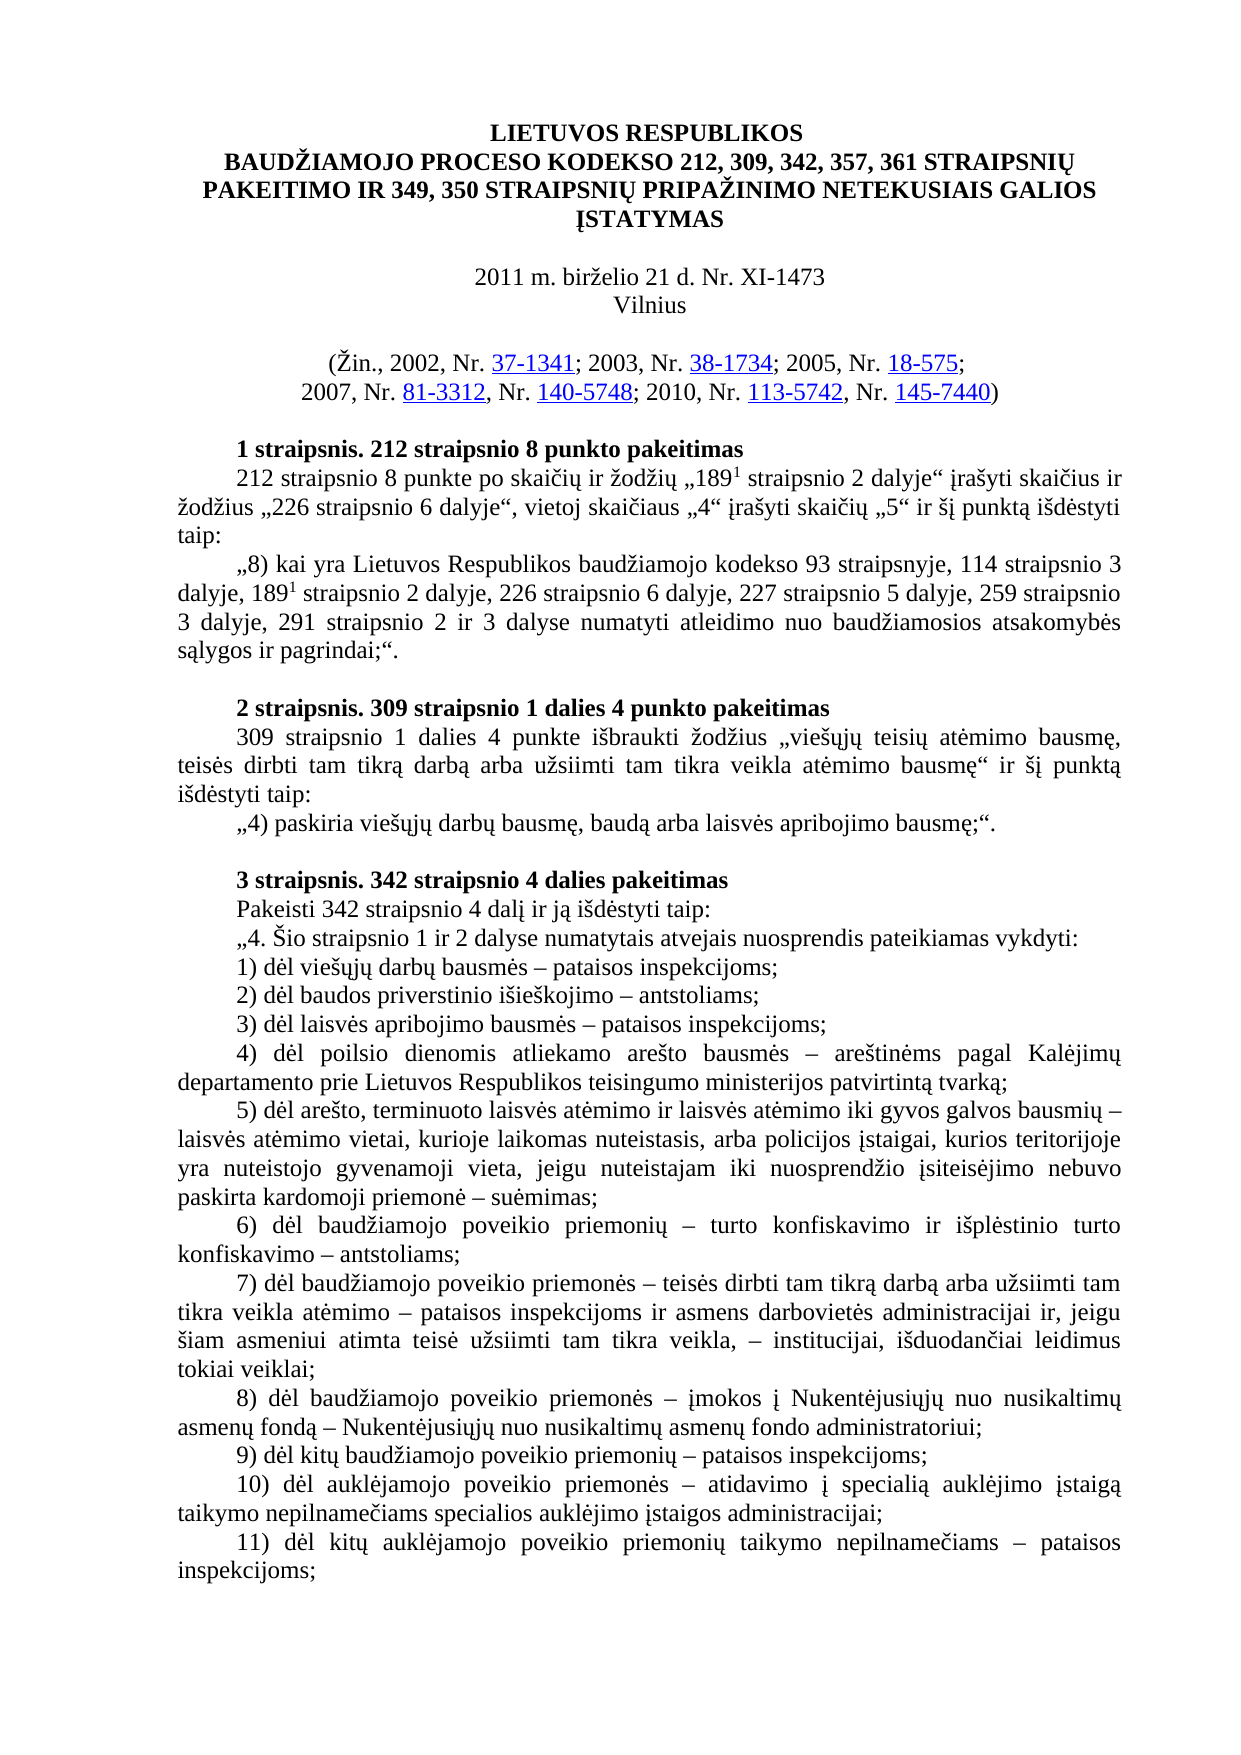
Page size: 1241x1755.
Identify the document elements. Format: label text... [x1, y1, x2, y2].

text Vilnius [177, 291, 1122, 319]
text BAUDŽIAMOJO PROCESO KODEKSO 212, 309, 342, 357, 361 STRAIPSNIŲ PAKEITIMO IR 349, 350 STRAIPSNIŲ PRIPAŽINIMO NETEKUSIAIS GALIOS ĮSTATYMAS [177, 147, 1122, 233]
text 309 straipsnio 1 dalies 4 punkte išbraukti žodžius „viešųjų teisių atėmimo bausmę, teisės dirbti tam tikrą darbą arba užsiimti tam tikra veikla atėmimo bausmę“ ir šį punktą išdėstyti taip: [177, 722, 1122, 808]
text 3 straipsnis. 342 straipsnio 4 dalies pakeitimas [177, 866, 1122, 894]
text 2011 m. birželio 21 d. Nr. XI-1473 [177, 262, 1122, 291]
text 11) dėl kitų auklėjamojo poveikio priemonių taikymo nepilnamečiams – pataisos inspekcijoms; [177, 1527, 1122, 1584]
text 10) dėl auklėjamojo poveikio priemonės – atidavimo į specialią auklėjimo įstaigą taikymo nepilnamečiams specialios auklėjimo įstaigos administracijai; [177, 1469, 1122, 1527]
text 9) dėl kitų baudžiamojo poveikio priemonių – pataisos inspekcijoms; [177, 1441, 1122, 1469]
text 6) dėl baudžiamojo poveikio priemonių – turto konfiskavimo ir išplėstinio turto konfiskavimo – antstoliams; [177, 1211, 1122, 1268]
text 1 straipsnis. 212 straipsnio 8 punkto pakeitimas [177, 434, 1122, 463]
text 2) dėl baudos priverstinio išieškojimo – antstoliams; [177, 981, 1122, 1009]
text „4. Šio straipsnio 1 ir 2 dalyse numatytais atvejais nuosprendis pateikiamas vykdyti: [177, 923, 1122, 952]
text 2 straipsnis. 309 straipsnio 1 dalies 4 punkto pakeitimas [177, 693, 1122, 722]
text 5) dėl arešto, terminuoto laisvės atėmimo ir laisvės atėmimo iki gyvos galvos bausmių – laisvės atėmimo vietai, kurioje laikomas nuteistasis, arba policijos įstaigai, kurios teritorijoje yra nuteistojo gyvenamoji vieta, jeigu nuteistajam iki nuosprendžio įsiteisėjimo nebuvo paskirta kardomoji priemonė – suėmimas; [177, 1096, 1122, 1211]
text Pakeisti 342 straipsnio 4 dalį ir ją išdėstyti taip: [177, 894, 1122, 923]
text (Žin., 2002, Nr. 37-1341; 2003, Nr. 38-1734; 2005, Nr. 18-575; 2007, Nr. 81-3312, Nr. 140-5748; 2010, Nr. 113-5742, Nr. 145-7440) [177, 348, 1122, 406]
text 7) dėl baudžiamojo poveikio priemonės – teisės dirbti tam tikrą darbą arba užsiimti tam tikra veikla atėmimo – pataisos inspekcijoms ir asmens darbovietės administracijai ir, jeigu šiam asmeniui atimta teisė užsiimti tam tikra veikla, – institucijai, išduodančiai leidimus tokiai veiklai; [177, 1268, 1122, 1383]
text „8) kai yra Lietuvos Respublikos baudžiamojo kodekso 93 straipsnyje, 114 straipsnio 3 dalyje, 1891 straipsnio 2 dalyje, 226 straipsnio 6 dalyje, 227 straipsnio 5 dalyje, 259 straipsnio 3 dalyje, 291 straipsnio 2 ir 3 dalyse numatyti atleidimo nuo baudžiamosios atsakomybės sąlygos ir pagrindai;“. [177, 549, 1122, 664]
text LIETUVOS RESPUBLIKOS [177, 118, 1122, 147]
text 1) dėl viešųjų darbų bausmės – pataisos inspekcijoms; [177, 952, 1122, 981]
text „4) paskiria viešųjų darbų bausmę, baudą arba laisvės apribojimo bausmę;“. [177, 808, 1122, 837]
text 212 straipsnio 8 punkte po skaičių ir žodžių „1891 straipsnio 2 dalyje“ įrašyti skaičius ir žodžius „226 straipsnio 6 dalyje“, vietoj skaičiaus „4“ įrašyti skaičių „5“ ir šį punktą išdėstyti taip: [177, 463, 1122, 549]
text 8) dėl baudžiamojo poveikio priemonės – įmokos į Nukentėjusiųjų nuo nusikaltimų asmenų fondą – Nukentėjusiųjų nuo nusikaltimų asmenų fondo administratoriui; [177, 1383, 1122, 1441]
text 4) dėl poilsio dienomis atliekamo arešto bausmės – areštinėms pagal Kalėjimų departamento prie Lietuvos Respublikos teisingumo ministerijos patvirtintą tvarką; [177, 1038, 1122, 1096]
text 3) dėl laisvės apribojimo bausmės – pataisos inspekcijoms; [177, 1009, 1122, 1038]
